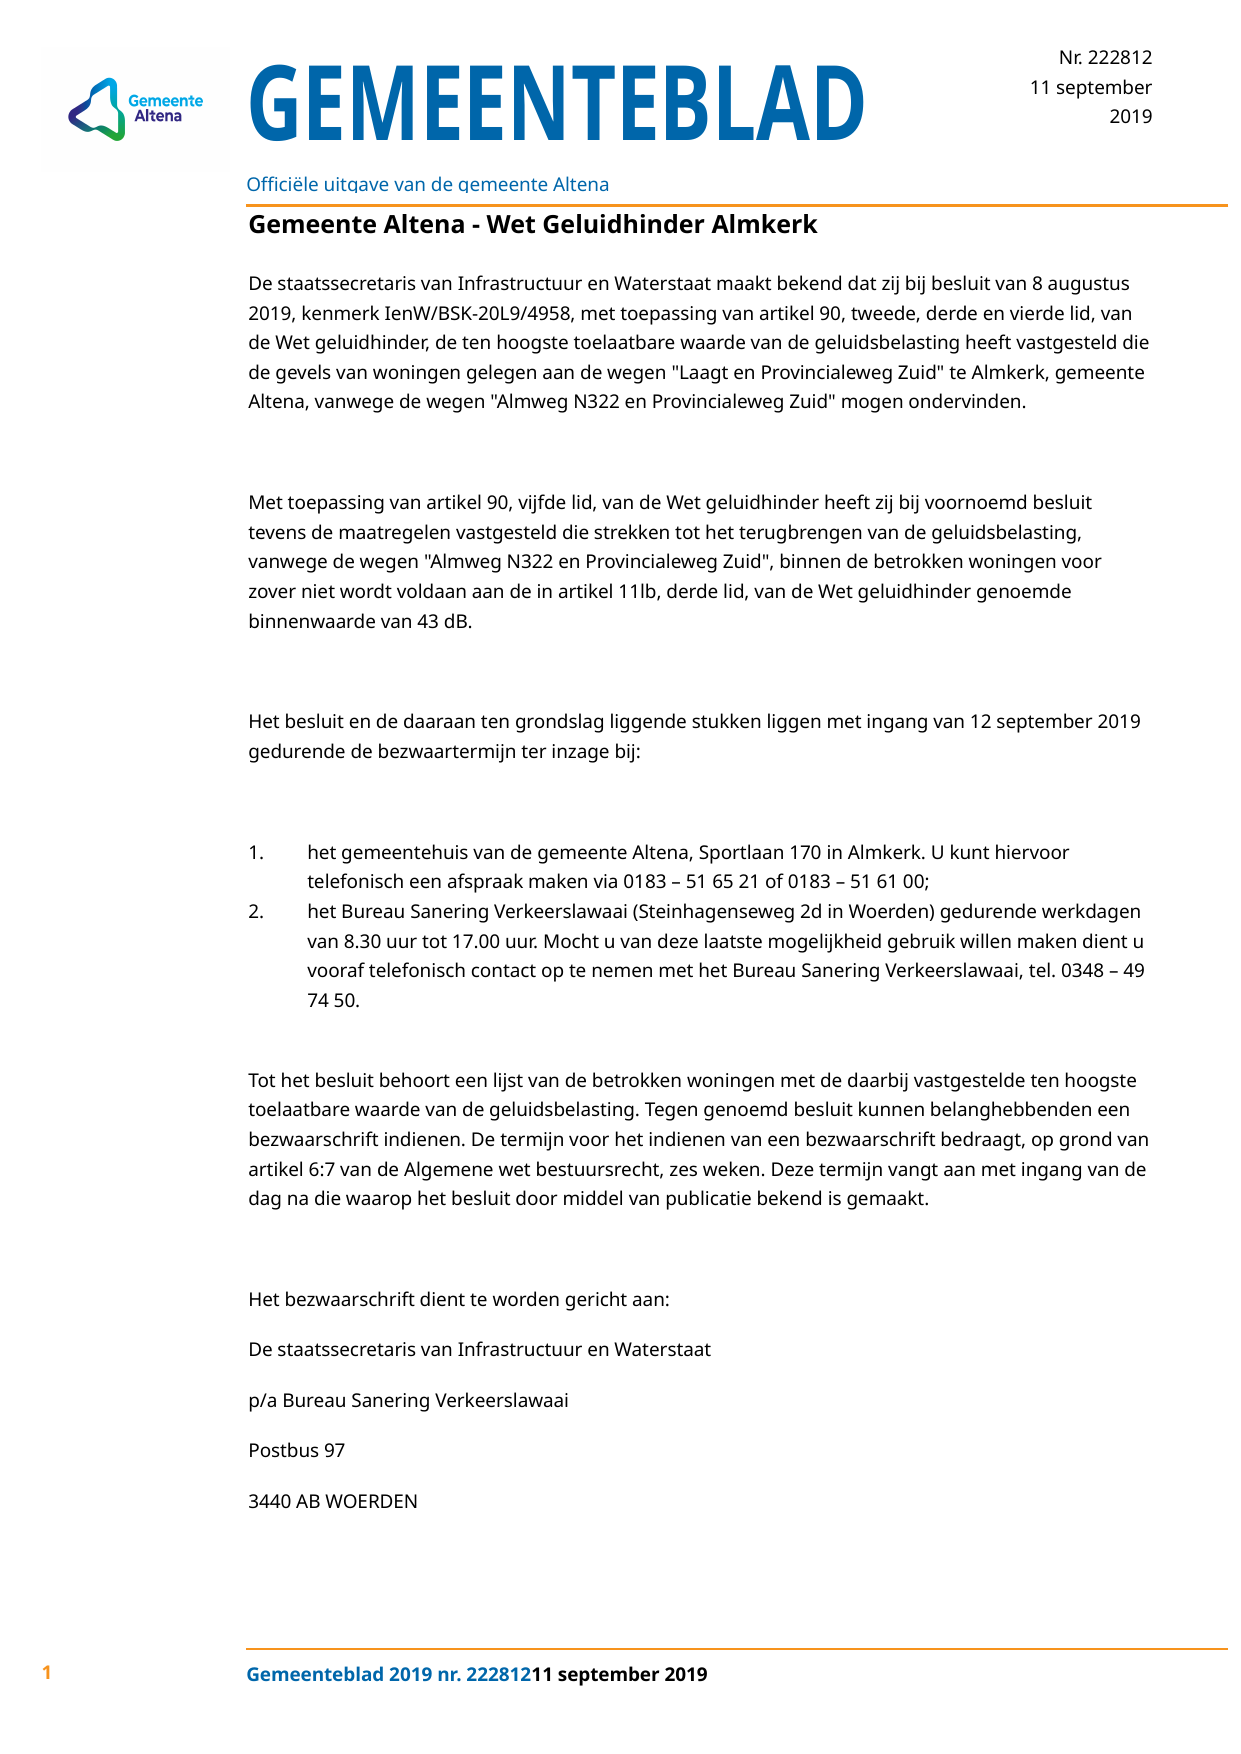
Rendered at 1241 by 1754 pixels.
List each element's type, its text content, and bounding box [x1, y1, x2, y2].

text 3440 AB WOERDEN [248, 1488, 1152, 1513]
text Postbus 97 [248, 1437, 1152, 1463]
text Het bezwaarschrift dient te worden gericht aan: [248, 1286, 1152, 1312]
text De staatssecretaris van Infrastructuur en Waterstaat maakt bekend dat zij bij besluit van 8 augustus 2019, kenmerk IenW/BSK-20L9/4958, met toepassing van artikel 90, tweede, derde en vierde lid, van de Wet geluidhinder, de ten hoogste toelaatbare waarde van de geluidsbelasting heeft vastgesteld die de gevels van woningen gelegen aan de wegen "Laagt en Provincialeweg Zuid" te Almkerk, gemeente Altena, vanwege de wegen "Almweg N322 en Provincialeweg Zuid" mogen ondervinden. [248, 270, 1152, 414]
list het gemeentehuis van de gemeente Altena, Sportlaan 170 in Almkerk. U kunt hiervoor telefonisch een afspraak maken via 0183 – 51 65 21 of 0183 – 51 61 00; [248, 839, 1152, 894]
text Het besluit en de daaraan ten grondslag liggende stukken liggen met ingang van 12 september 2019 gedurende de bezwaartermijn ter inzage bij: [248, 709, 1152, 764]
text Tot het besluit behoort een lijst van de betrokken woningen met de daarbij vastgestelde ten hoogste toelaatbare waarde van de geluidsbelasting. Tegen genoemd besluit kunnen belanghebbenden een bezwaarschrift indienen. De termijn voor het indienen van een bezwaarschrift bedraagt, op grond van artikel 6:7 van de Algemene wet bestuursrecht, zes weken. Deze termijn vangt aan met ingang van de dag na die waarop het besluit door middel van publicatie bekend is gemaakt. [248, 1067, 1152, 1211]
text Met toepassing van artikel 90, vijfde lid, van de Wet geluidhinder heeft zij bij voornoemd besluit tevens de maatregelen vastgesteld die strekken tot het terugbrengen van de geluidsbelasting, vanwege de wegen "Almweg N322 en Provincialeweg Zuid", binnen de betrokken woningen voor zover niet wordt voldaan aan de in artikel 11lb, derde lid, van de Wet geluidhinder genoemde binnenwaarde van 43 dB. [248, 489, 1152, 633]
text De staatssecretaris van Infrastructuur en Waterstaat [248, 1337, 1152, 1362]
text p/a Bureau Sanering Verkeerslawaai [248, 1387, 1152, 1413]
text Gemeente Altena - Wet Geluidhinder Almkerk [248, 207, 1152, 241]
list het Bureau Sanering Verkeerslawaai (Steinhagenseweg 2d in Woerden) gedurende werkdagen van 8.30 uur tot 17.00 uur. Mocht u van deze laatste mogelijkheid gebruik willen maken dient u vooraf telefonisch contact op te nemen met het Bureau Sanering Verkeerslawaai, tel. 0348 – 49 74 50. [248, 898, 1152, 1013]
picture [41, 47, 231, 172]
